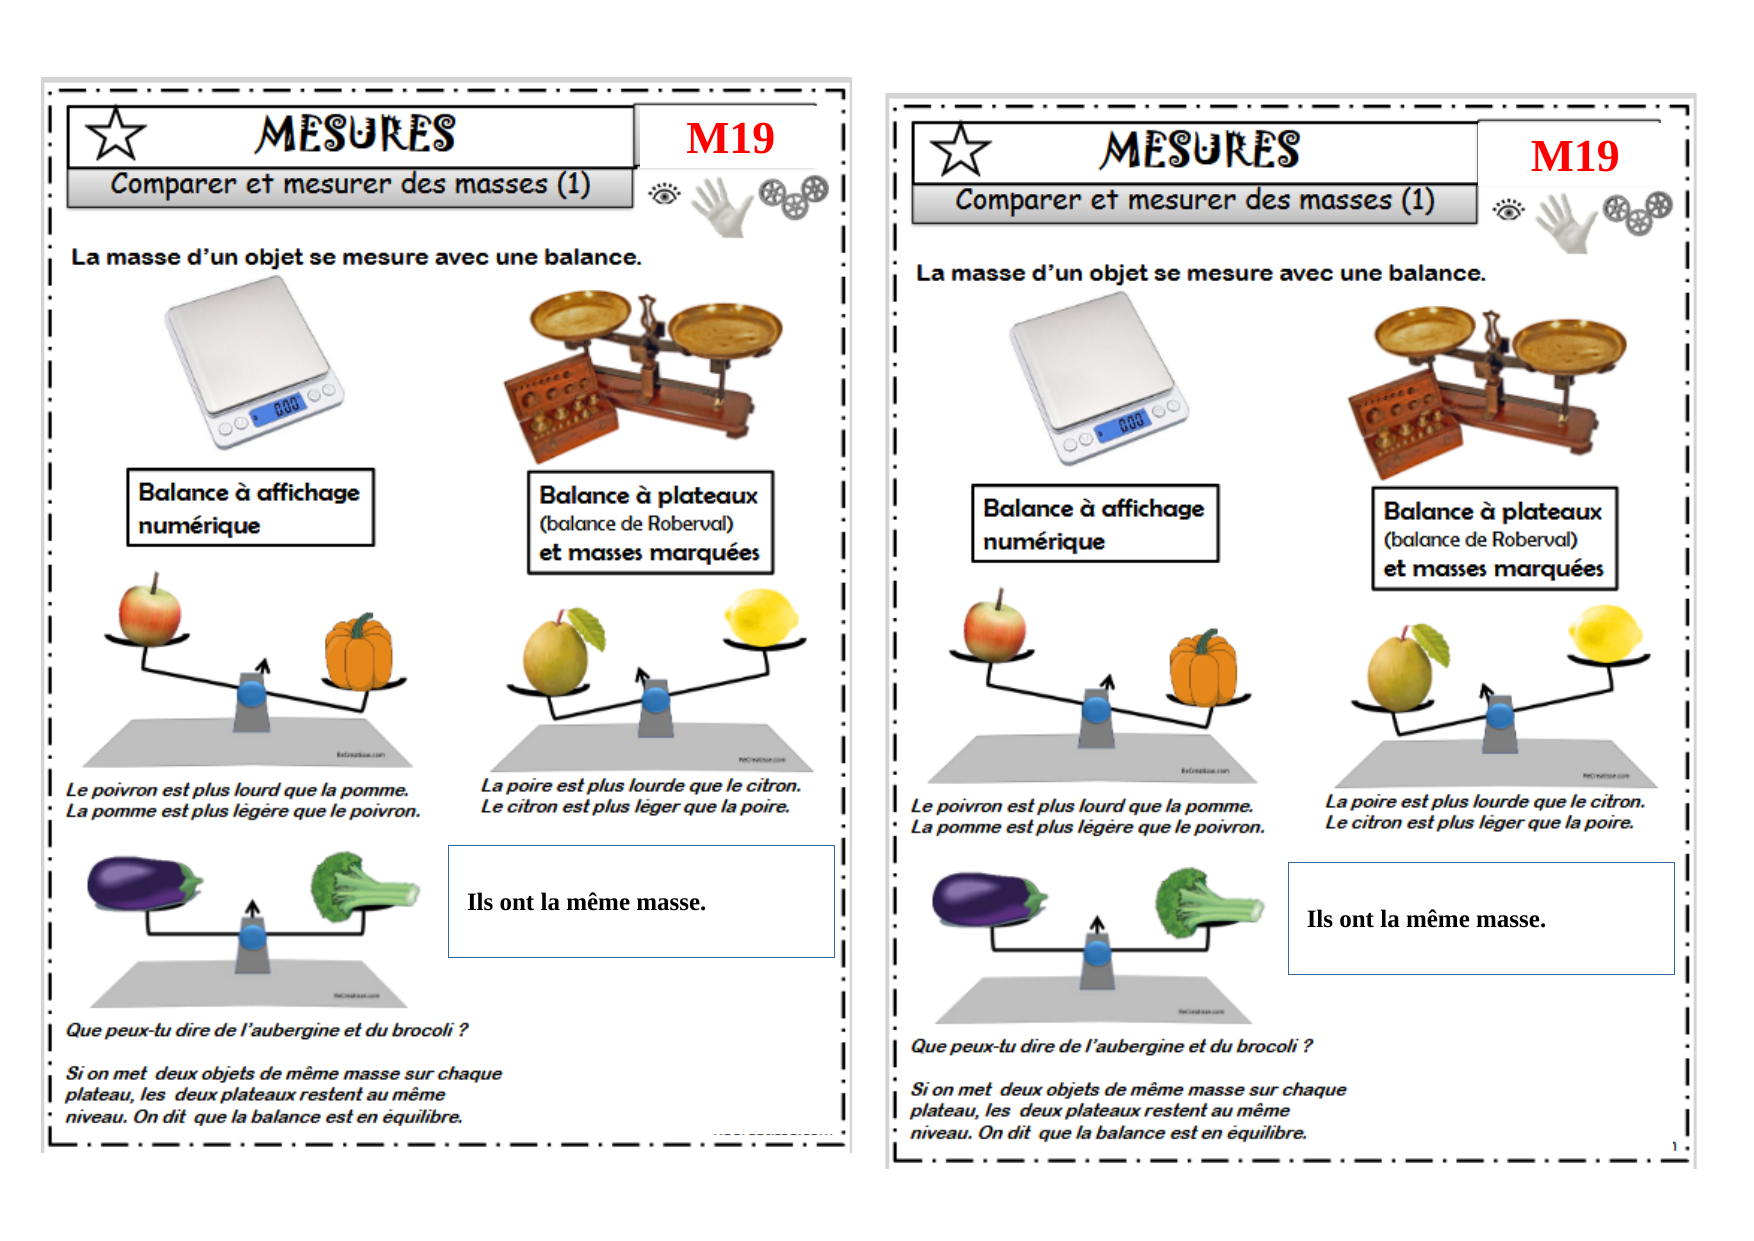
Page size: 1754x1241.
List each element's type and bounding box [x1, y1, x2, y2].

picture [40, 77, 853, 1153]
picture [885, 93, 1697, 1169]
